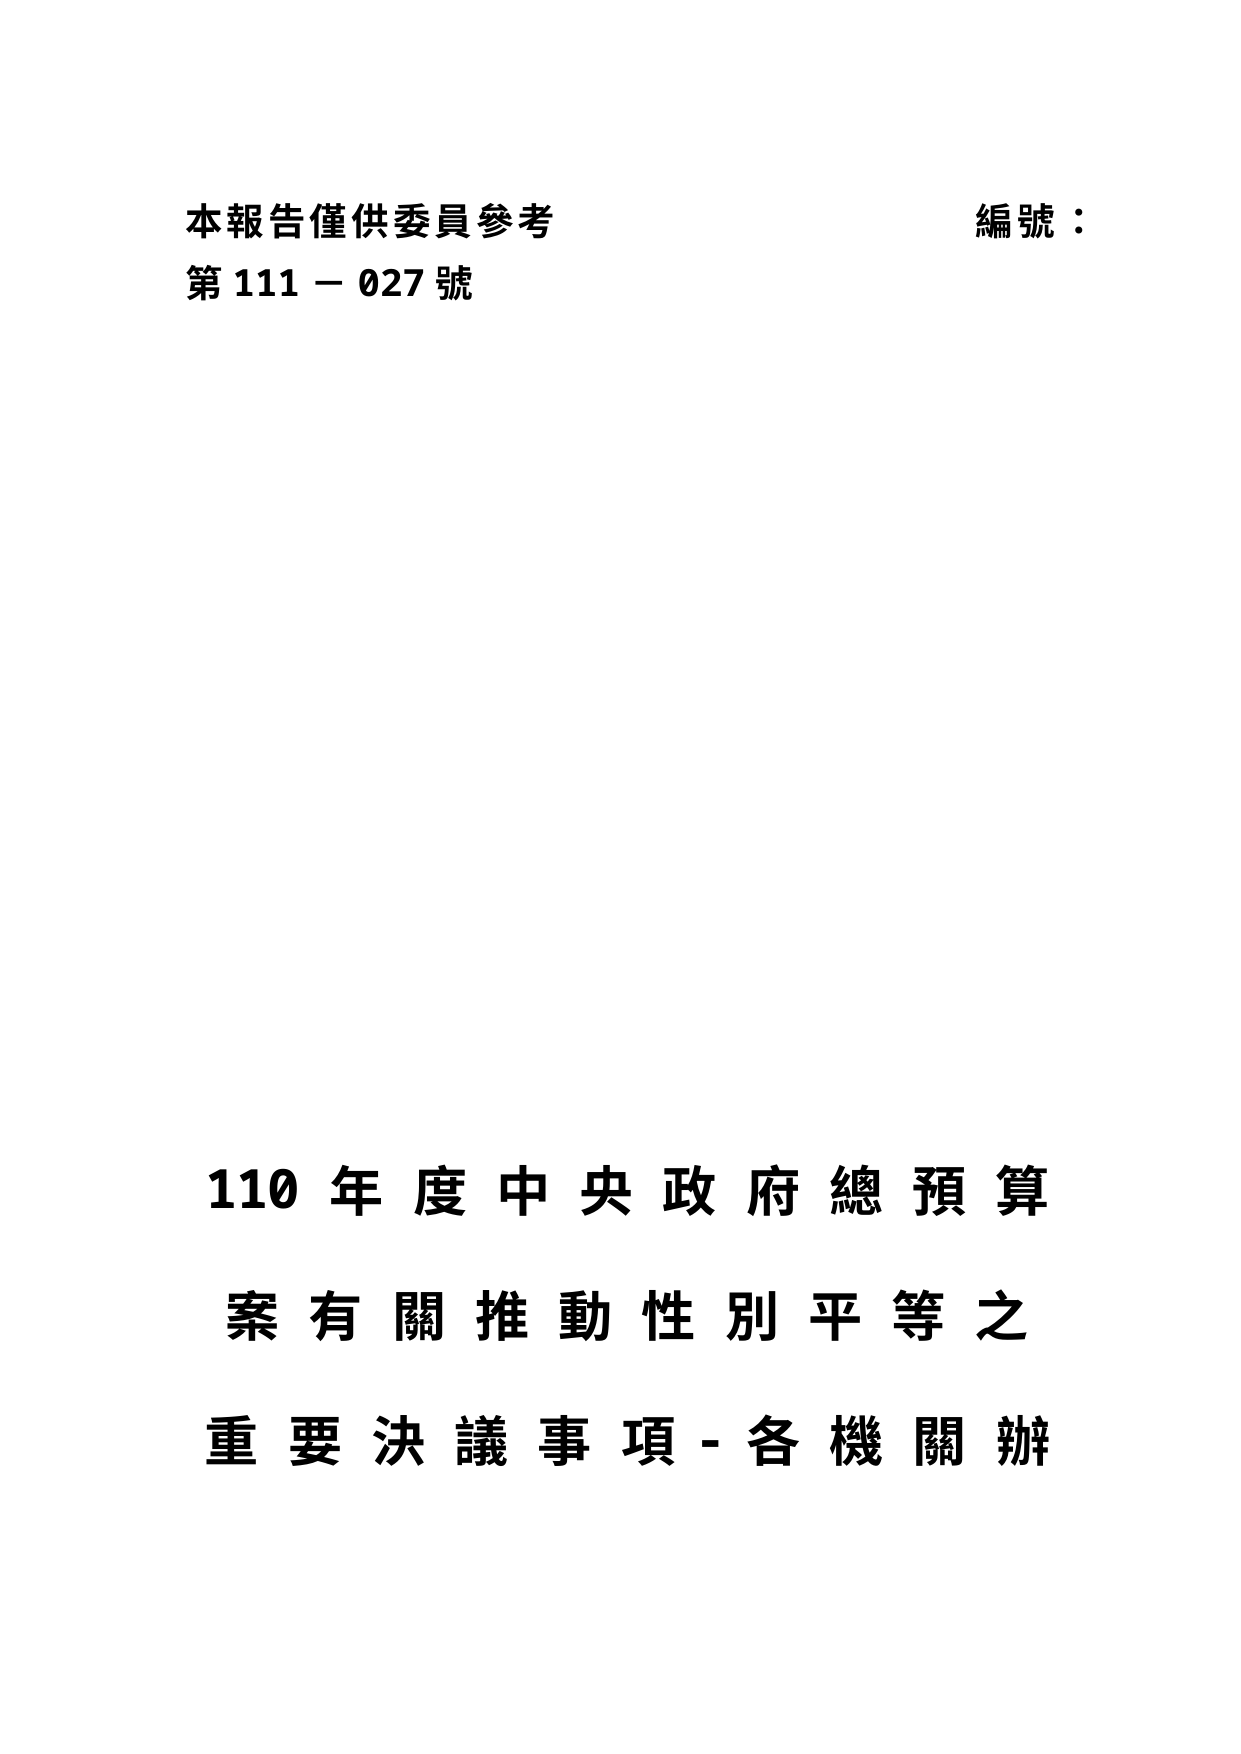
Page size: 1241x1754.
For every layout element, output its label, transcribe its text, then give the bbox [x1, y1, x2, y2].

text 110年度中央政府總預算案有關推動性別平等之重要決議事項-各機關辦 [183, 1115, 1072, 1490]
text 本報告僅供委員參考 編號：第111－027號 [183, 177, 1058, 302]
